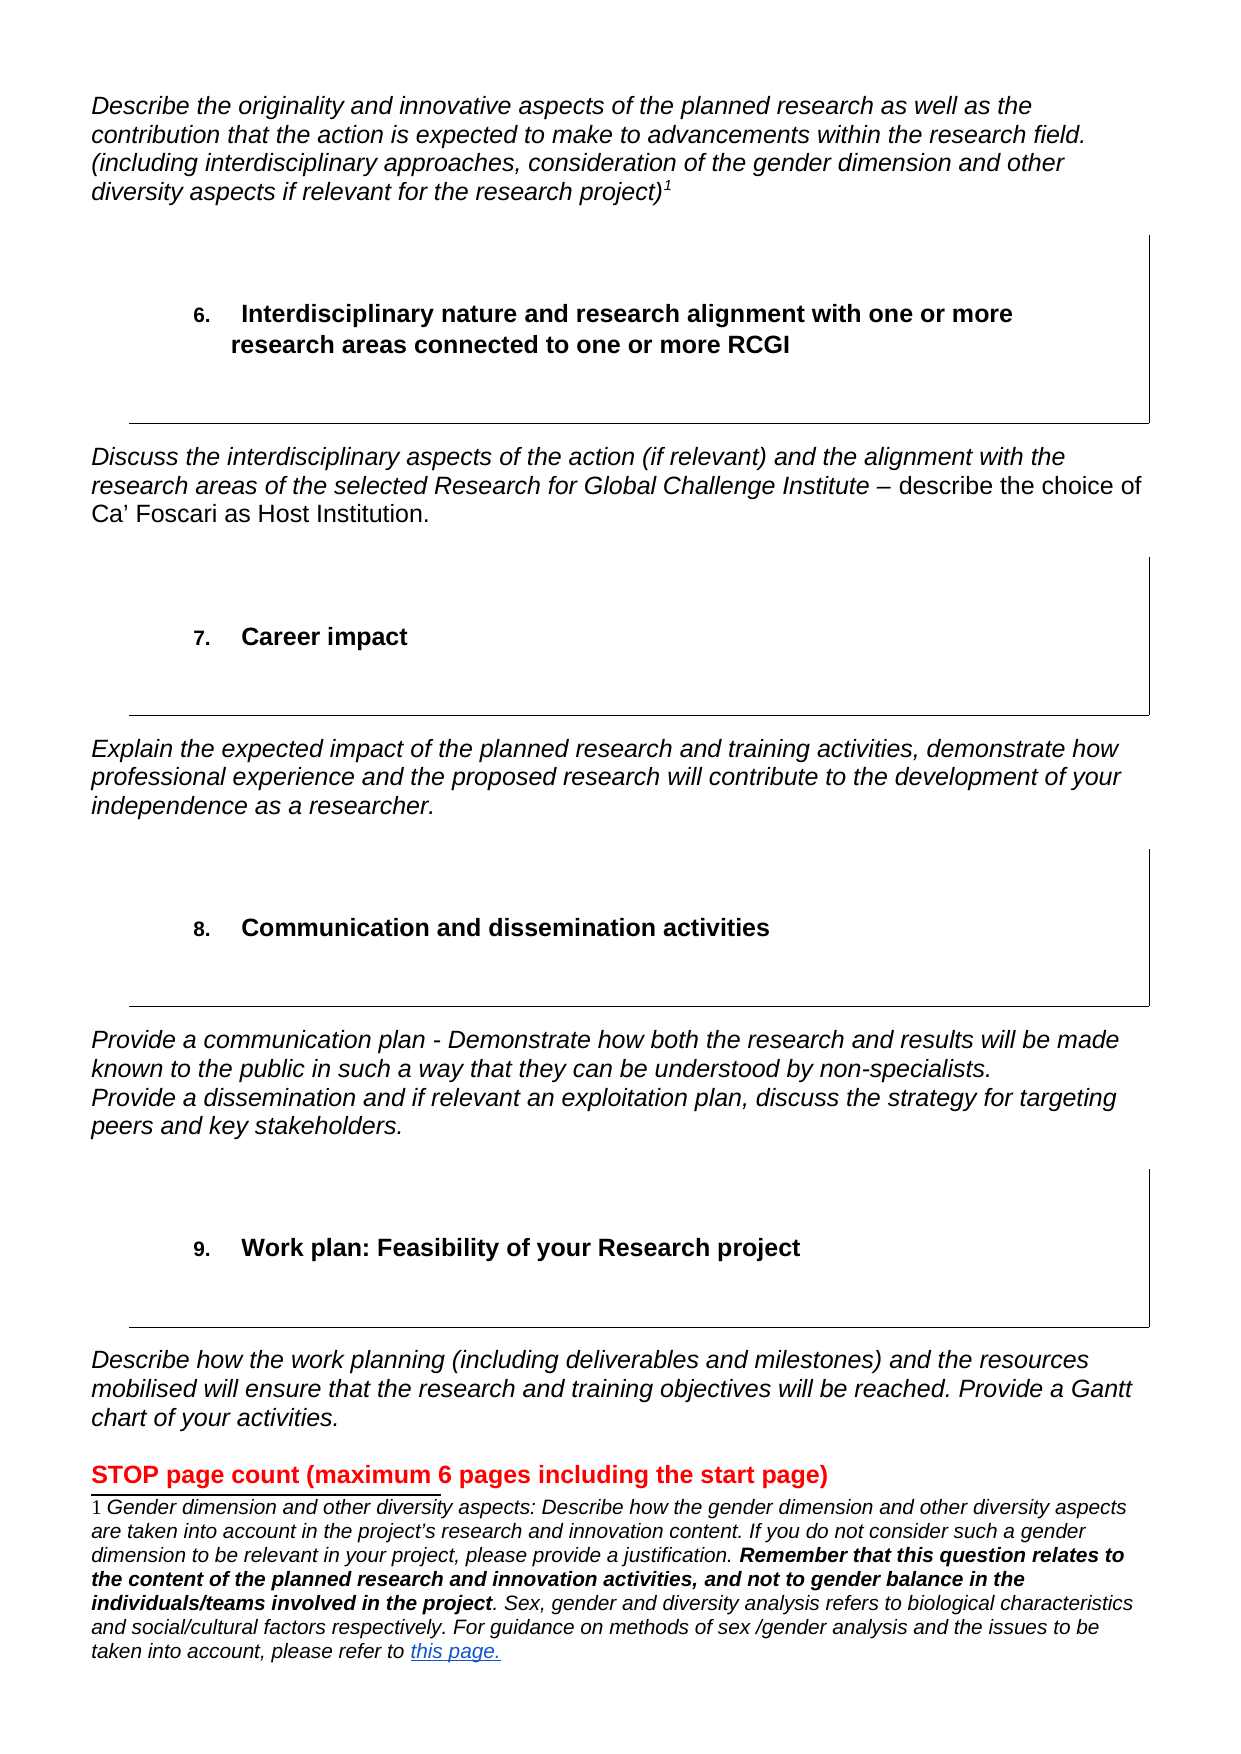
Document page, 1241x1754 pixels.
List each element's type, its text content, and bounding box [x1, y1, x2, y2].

text STOP page count (maximum 6 pages including the start page) [91, 1460, 1149, 1489]
text Explain the expected impact of the planned research and training activities, demonstrate how professional experience and the proposed research will contribute to the development of your independence as a researcher. [91, 733, 1149, 820]
text Gender dimension and other diversity aspects: Describe how the gender dimension and other diversity aspects are taken into account in the project’s research and innovation content. If you do not consider such a gender dimension to be relevant in your project, please provide a justification. Remember that this question relates to the content of the planned research and innovation activities, and not to gender balance in the individuals/teams involved in the project. Sex, gender and diversity analysis refers to biological characteristics and social/cultural factors respectively. For guidance on methods of sex /gender analysis and the issues to be taken into account, please refer to this page. [91, 1495, 1149, 1663]
text Provide a communication plan - Demonstrate how both the research and results will be made known to the public in such a way that they can be understood by non-specialists. [91, 1025, 1149, 1083]
list Interdisciplinary nature and research alignment with one or more research areas connected to one or more RCGI [128, 235, 1149, 423]
list Career impact [128, 557, 1149, 715]
list Work plan: Feasibility of your Research project [128, 1169, 1149, 1327]
text Describe the originality and innovative aspects of the planned research as well as the contribution that the action is expected to make to advancements within the research field. (including interdisciplinary approaches, consideration of the gender dimension and other diversity aspects if relevant for the research project) [91, 91, 1149, 206]
list Communication and dissemination activities [128, 848, 1149, 1006]
text Describe how the work planning (including deliverables and milestones) and the resources mobilised will ensure that the research and training objectives will be reached. Provide a Gantt chart of your activities. [91, 1345, 1149, 1432]
text Provide a dissemination and if relevant an exploitation plan, discuss the strategy for targeting peers and key stakeholders. [91, 1083, 1149, 1140]
text Discuss the interdisciplinary aspects of the action (if relevant) and the alignment with the research areas of the selected Research for Global Challenge Institute – describe the choice of Ca’ Foscari as Host Institution. [91, 442, 1149, 528]
